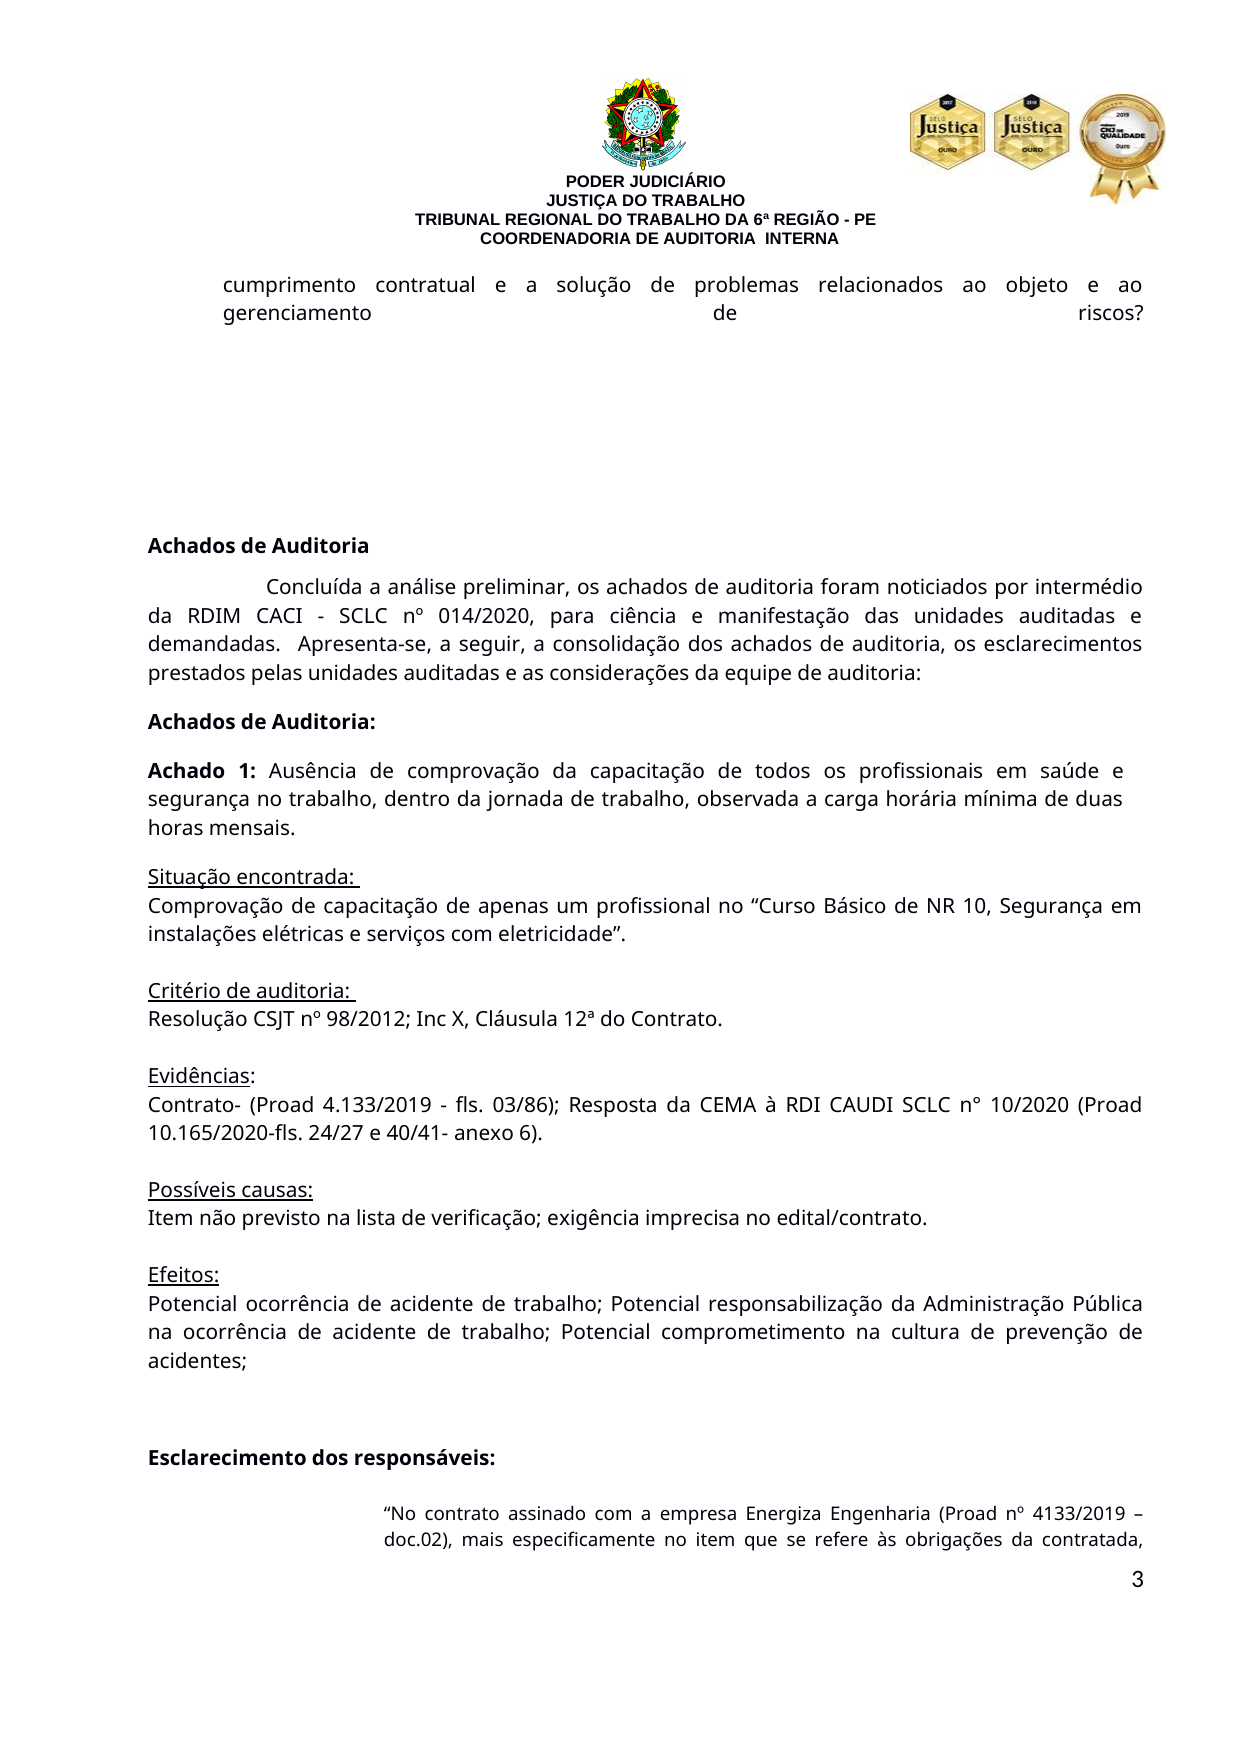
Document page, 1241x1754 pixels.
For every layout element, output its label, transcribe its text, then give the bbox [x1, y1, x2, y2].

text Critério de auditoria: [148, 976, 1144, 1004]
picture [910, 94, 1167, 205]
text Situação encontrada: [148, 862, 1144, 891]
text Evidências: [148, 1061, 1144, 1090]
text Achados de Auditoria: [148, 707, 1125, 735]
text Contrato- (Proad 4.133/2019 - fls. 03/86); Resposta da CEMA à RDI CAUDI SCLC n° 10/2020 (Proad 10.165/2020-fls. 24/27 e 40/41- anexo 6). [148, 1090, 1144, 1147]
text Resolução CSJT nº 98/2012; Inc X, Cláusula 12ª do Contrato. [148, 1004, 1144, 1033]
picture [599, 73, 688, 172]
text Efeitos: [148, 1260, 1144, 1289]
text Potencial ocorrência de acidente de trabalho; Potencial responsabilização da Administração Pública na ocorrência de acidente de trabalho; Potencial comprometimento na cultura de prevenção de acidentes; [148, 1289, 1144, 1374]
text Achado 1: Ausência de comprovação da capacitação de todos os profissionais em saúde e segurança no trabalho, dentro da jornada de trabalho, observada a carga horária mínima de duas horas mensais. [148, 756, 1125, 841]
text Possíveis causas: [148, 1175, 1144, 1203]
text Concluída a análise preliminar, os achados de auditoria foram noticiados por intermédio da RDIM CACI - SCLC nº 014/2020, para ciência e manifestação das unidades auditadas e demandadas. Apresenta-se, a seguir, a consolidação dos achados de auditoria, os esclarecimentos prestados pelas unidades auditadas e as considerações da equipe de auditoria: [148, 572, 1144, 686]
list cumprimento contratual e a solução de problemas relacionados ao objeto e ao gerenciamento de riscos? [148, 270, 1144, 355]
text Esclarecimento dos responsáveis: [148, 1443, 1144, 1472]
text Comprovação de capacitação de apenas um profissional no “Curso Básico de NR 10, Segurança em instalações elétricas e serviços com eletricidade”. [148, 891, 1144, 948]
text “No contrato assinado com a empresa Energiza Engenharia (Proad nº 4133/2019 – doc.02), mais especificamente no item que se refere às obrigações da contratada, [384, 1500, 1144, 1551]
text Achados de Auditoria [148, 531, 1144, 560]
text Item não previsto na lista de verificação; exigência imprecisa no edital/contrato. [148, 1203, 1144, 1232]
